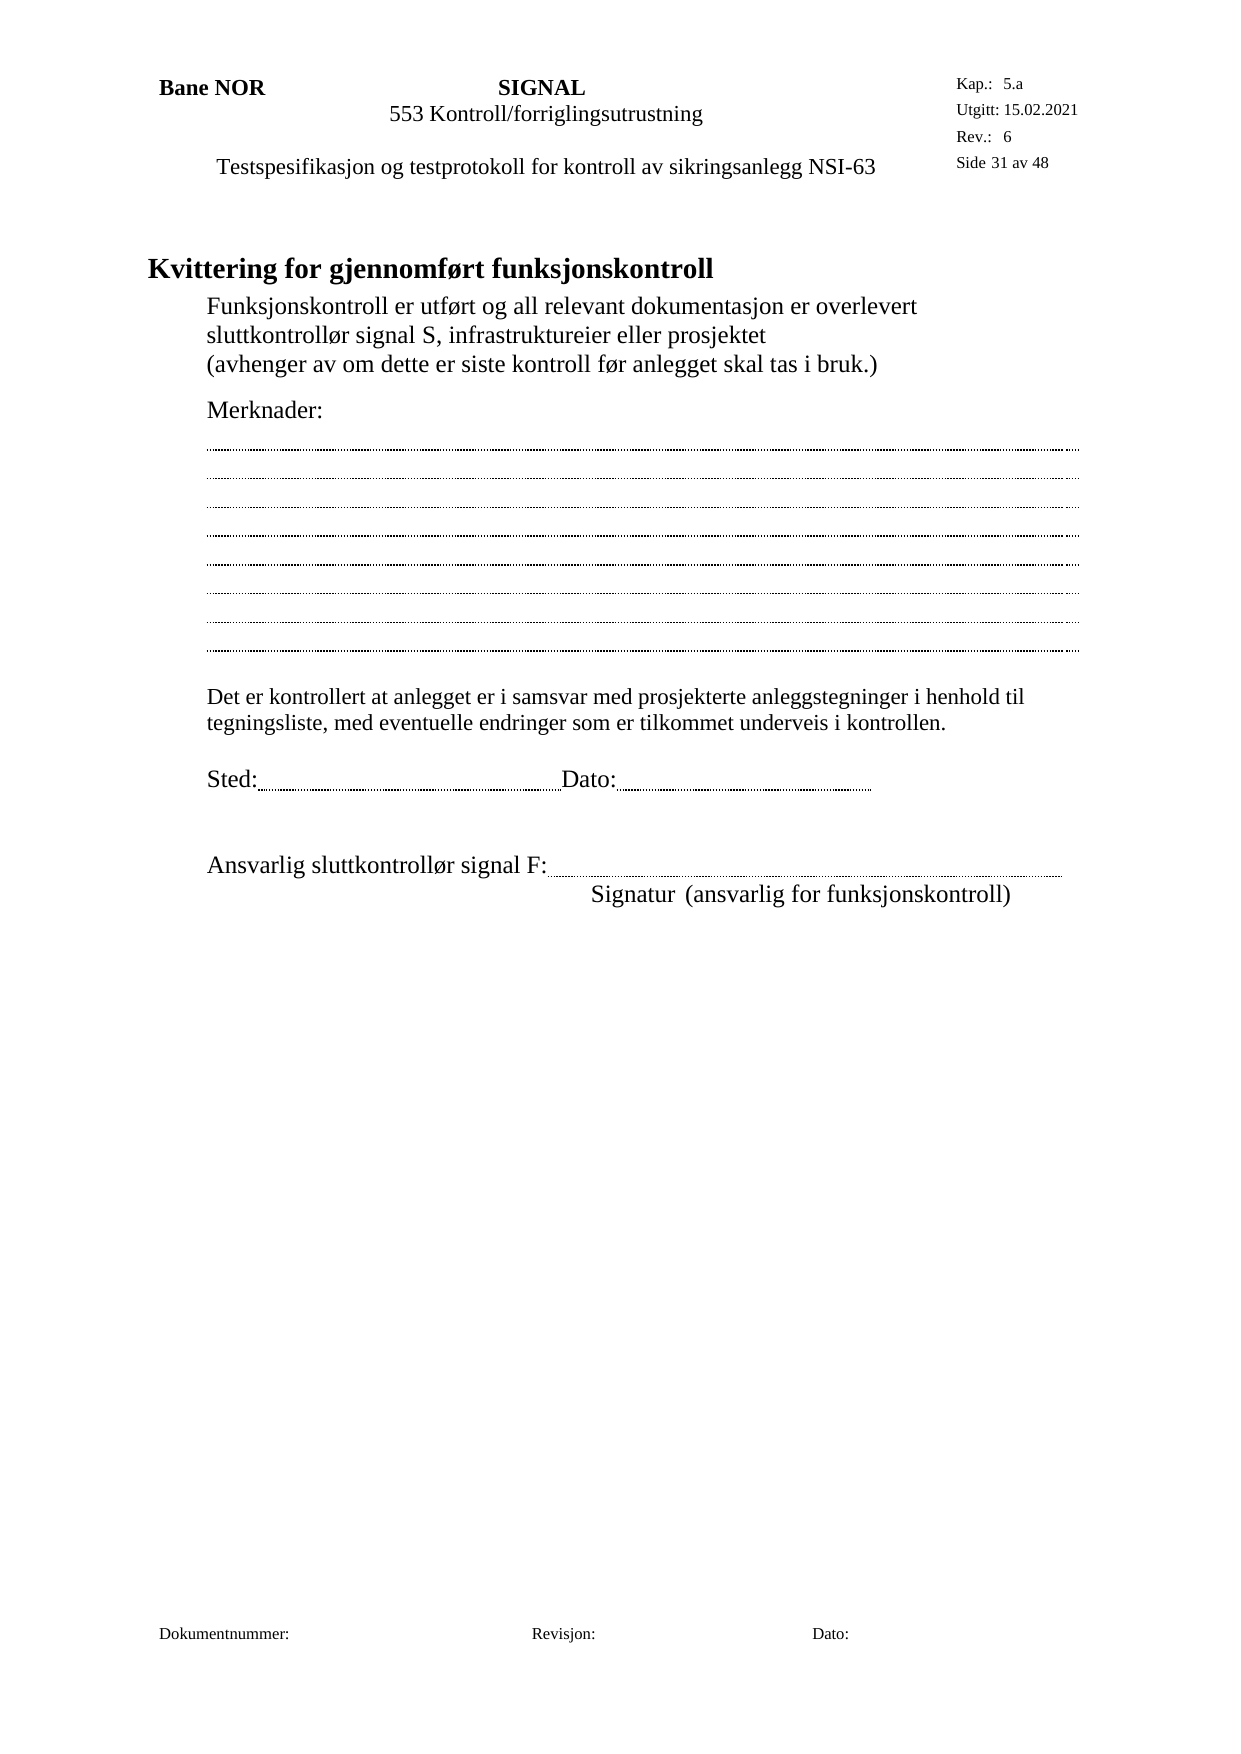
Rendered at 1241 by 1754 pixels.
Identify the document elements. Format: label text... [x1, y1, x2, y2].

text Merknader: [207, 377, 1093, 424]
text Ansvarlig sluttkontrollør signal F: [207, 851, 1093, 879]
text Funksjonskontroll er utført og all relevant dokumentasjon er overlevert sluttkontrollør signal S, infrastruktureier eller prosjektet (avhenger av om dette er siste kontroll før anlegget skal tas i bruk.) [206, 291, 1093, 377]
text Signatur (ansvarlig for funksjonskontroll) [591, 879, 1093, 937]
text Sted: Dato: [207, 764, 1093, 822]
subtitle Kvittering for gjennomført funksjonskontroll [148, 251, 1093, 285]
text Det er kontrollert at anlegget er i samsvar med prosjekterte anleggstegninger i henhold til tegningsliste, med eventuelle endringer som er tilkommet underveis i kontrollen. [207, 683, 1093, 736]
